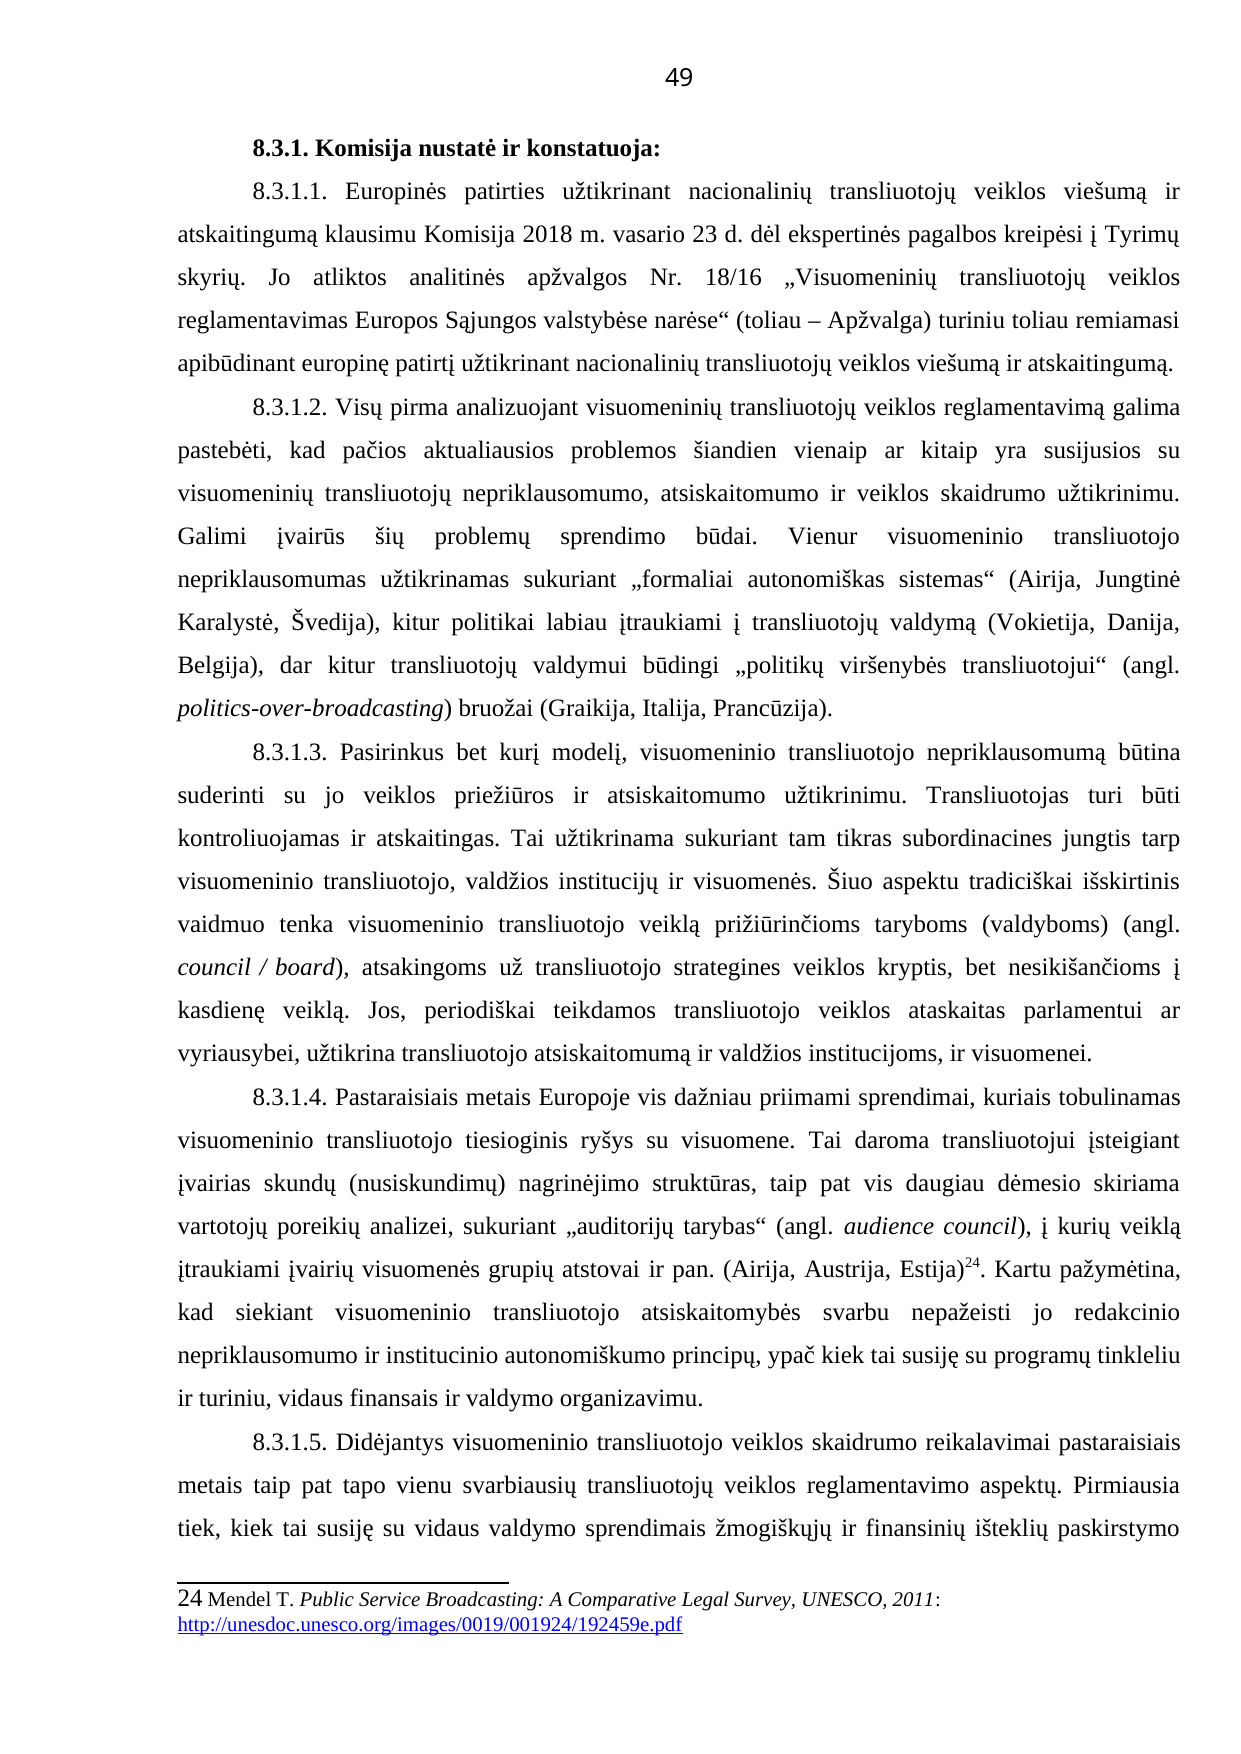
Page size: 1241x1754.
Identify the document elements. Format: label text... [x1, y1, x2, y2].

text 8.3.1.5. Didėjantys visuomeninio transliuotojo veiklos skaidrumo reikalavimai pastaraisiais metais taip pat tapo vienu svarbiausių transliuotojų veiklos reglamentavimo aspektų. Pirmiausia tiek, kiek tai susiję su vidaus valdymo sprendimais žmogiškųjų ir finansinių išteklių paskirstymo [177, 1427, 1181, 1542]
text 8.3.1. Komisija nustatė ir konstatuoja: [177, 133, 1181, 162]
text 8.3.1.4. Pastaraisiais metais Europoje vis dažniau priimami sprendimai, kuriais tobulinamas visuomeninio transliuotojo tiesioginis ryšys su visuomene. Tai daroma transliuotojui įsteigiant įvairias skundų (nusiskundimų) nagrinėjimo struktūras, taip pat vis daugiau dėmesio skiriama vartotojų poreikių analizei, sukuriant „auditorijų tarybas“ (angl. audience council), į kurių veiklą įtraukiami įvairių visuomenės grupių atstovai ir pan. (Airija, Austrija, Estija). Kartu pažymėtina, kad siekiant visuomeninio transliuotojo atsiskaitomybės svarbu nepažeisti jo redakcinio nepriklausomumo ir institucinio autonomiškumo principų, ypač kiek tai susiję su programų tinkleliu ir turiniu, vidaus finansais ir valdymo organizavimu. [177, 1082, 1181, 1412]
text 8.3.1.3. Pasirinkus bet kurį modelį, visuomeninio transliuotojo nepriklausomumą būtina suderinti su jo veiklos priežiūros ir atsiskaitomumo užtikrinimu. Transliuotojas turi būti kontroliuojamas ir atskaitingas. Tai užtikrinama sukuriant tam tikras subordinacines jungtis tarp visuomeninio transliuotojo, valdžios institucijų ir visuomenės. Šiuo aspektu tradiciškai išskirtinis vaidmuo tenka visuomeninio transliuotojo veiklą prižiūrinčioms taryboms (valdyboms) (angl. council / board), atsakingoms už transliuotojo strategines veiklos kryptis, bet nesikišančioms į kasdienę veiklą. Jos, periodiškai teikdamos transliuotojo veiklos ataskaitas parlamentui ar vyriausybei, užtikrina transliuotojo atsiskaitomumą ir valdžios institucijoms, ir visuomenei. [177, 737, 1181, 1067]
text 8.3.1.1. Europinės patirties užtikrinant nacionalinių transliuotojų veiklos viešumą ir atskaitingumą klausimu Komisija 2018 m. vasario 23 d. dėl ekspertinės pagalbos kreipėsi į Tyrimų skyrių. Jo atliktos analitinės apžvalgos Nr. 18/16 „Visuomeninių transliuotojų veiklos reglamentavimas Europos Sąjungos valstybėse narėse“ (toliau – Apžvalga) turiniu toliau remiamasi apibūdinant europinę patirtį užtikrinant nacionalinių transliuotojų veiklos viešumą ir atskaitingumą. [177, 176, 1181, 377]
text 8.3.1.2. Visų pirma analizuojant visuomeninių transliuotojų veiklos reglamentavimą galima pastebėti, kad pačios aktualiausios problemos šiandien vienaip ar kitaip yra susijusios su visuomeninių transliuotojų nepriklausomumo, atsiskaitomumo ir veiklos skaidrumo užtikrinimu. Galimi įvairūs šių problemų sprendimo būdai. Vienur visuomeninio transliuotojo nepriklausomumas užtikrinamas sukuriant „formaliai autonomiškas sistemas“ (Airija, Jungtinė Karalystė, Švedija), kitur politikai labiau įtraukiami į transliuotojų valdymą (Vokietija, Danija, Belgija), dar kitur transliuotojų valdymui būdingi „politikų viršenybės transliuotojui“ (angl. politics-over-broadcasting) bruožai (Graikija, Italija, Prancūzija). [177, 392, 1181, 722]
text Mendel T. Public Service Broadcasting: A Comparative Legal Survey, UNESCO, 2011: http://unesdoc.unesco.org/images/0019/001924/192459e.pdf [177, 1583, 1181, 1636]
